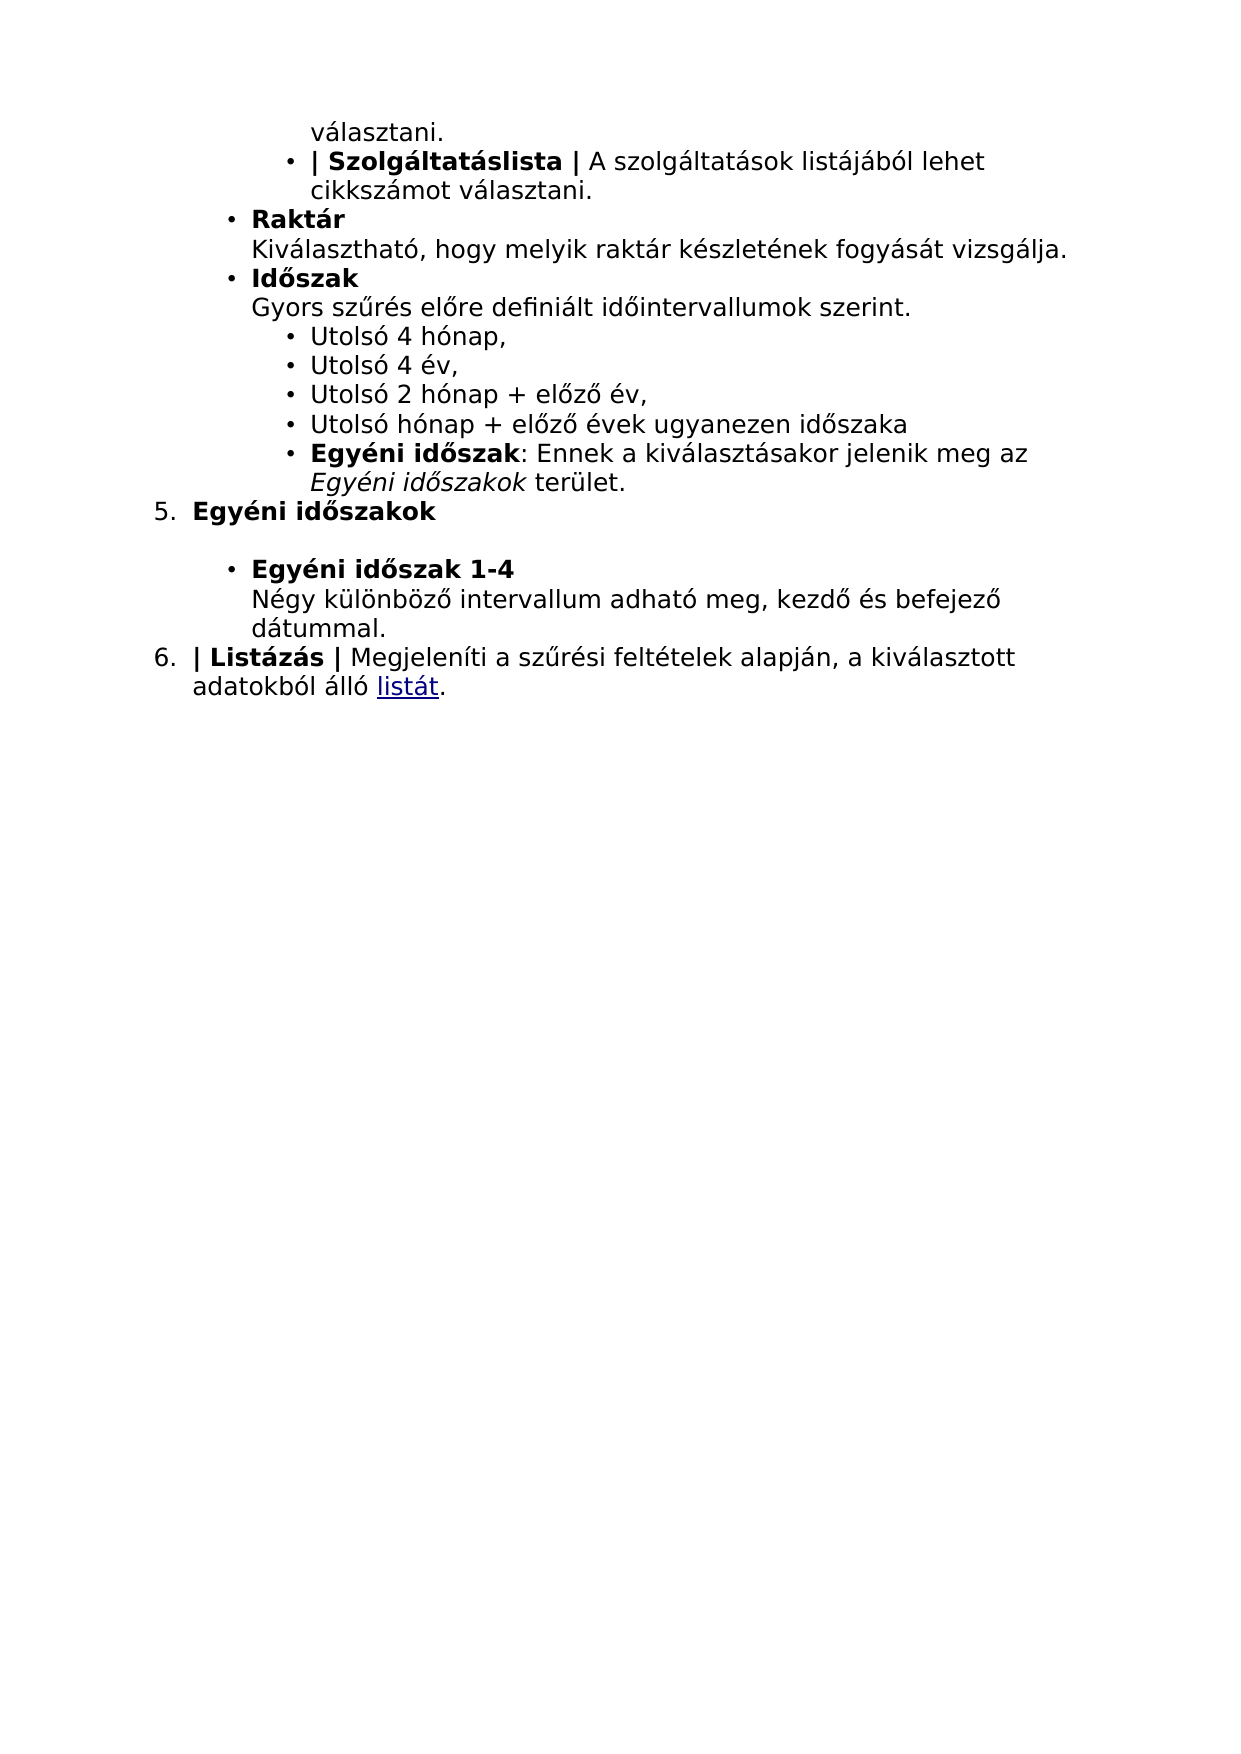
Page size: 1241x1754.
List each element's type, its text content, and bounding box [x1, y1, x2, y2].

list Egyéni időszakok [177, 497, 1122, 556]
list Utolsó hónap + előző évek ugyanezen időszaka [295, 410, 1122, 439]
list Raktár Kiválasztható, hogy melyik raktár készletének fogyását vizsgálja. [236, 206, 1122, 264]
list Utolsó 2 hónap + előző év, [295, 381, 1122, 410]
list Időszak Gyors szűrés előre definiált időintervallumok szerint. [236, 264, 1122, 322]
list Utolsó 4 hónap, [295, 322, 1122, 351]
list | Listázás | Megjeleníti a szűrési feltételek alapján, a kiválasztott adatokból álló listát. [177, 643, 1122, 701]
list Egyéni időszak: Ennek a kiválasztásakor jelenik meg az Egyéni időszakok terület. [295, 439, 1122, 497]
list Egyéni időszak 1-4 Négy különböző intervallum adható meg, kezdő és befejező dátummal. [236, 556, 1122, 643]
list | Szolgáltatáslista | A szolgáltatások listájából lehet cikkszámot választani. [295, 147, 1122, 206]
list Utolsó 4 év, [295, 351, 1122, 381]
list választani. [295, 118, 1122, 147]
